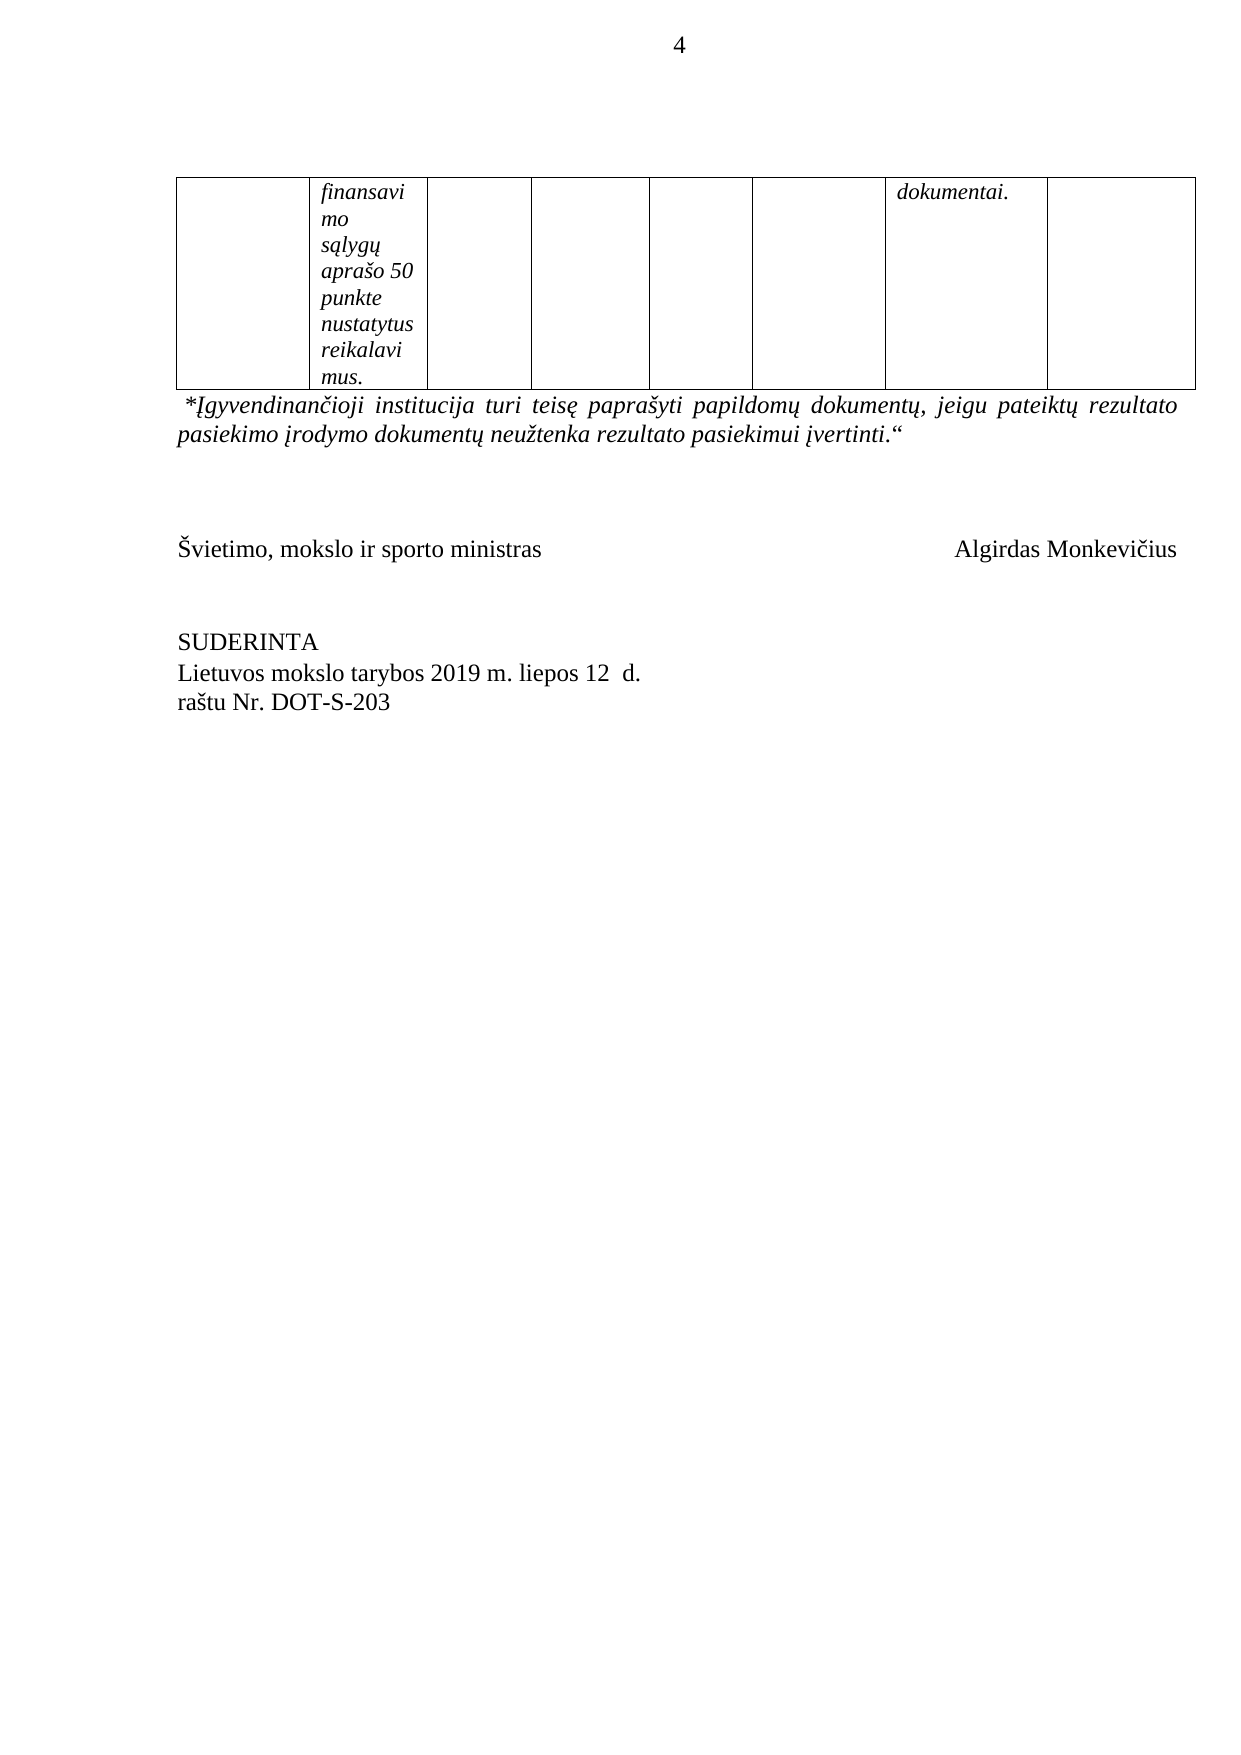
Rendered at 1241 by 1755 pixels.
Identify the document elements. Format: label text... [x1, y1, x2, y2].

table_cell [650, 178, 752, 389]
table_cell [532, 178, 649, 389]
text SUDERINTA [177, 627, 1181, 656]
table_cell [177, 178, 309, 389]
text raštu Nr. DOT-S-203 [177, 687, 1181, 716]
text *Įgyvendinančioji institucija turi teisę paprašyti papildomų dokumentų, jeigu pateiktų rezultato pasiekimo įrodymo dokumentų neužtenka rezultato pasiekimui įvertinti.“ [177, 390, 1181, 448]
table_cell [428, 178, 531, 389]
table_cell finansavimo sąlygų aprašo 50 punkte nustatytus reikalavimus. [310, 178, 427, 389]
text Lietuvos mokslo tarybos 2019 m. liepos 12 d. [177, 658, 1181, 687]
table_cell [1048, 178, 1195, 389]
text Švietimo, mokslo ir sporto ministras Algirdas Monkevičius [177, 534, 1181, 563]
table_cell [753, 178, 885, 389]
table_cell dokumentai. [886, 178, 1047, 389]
